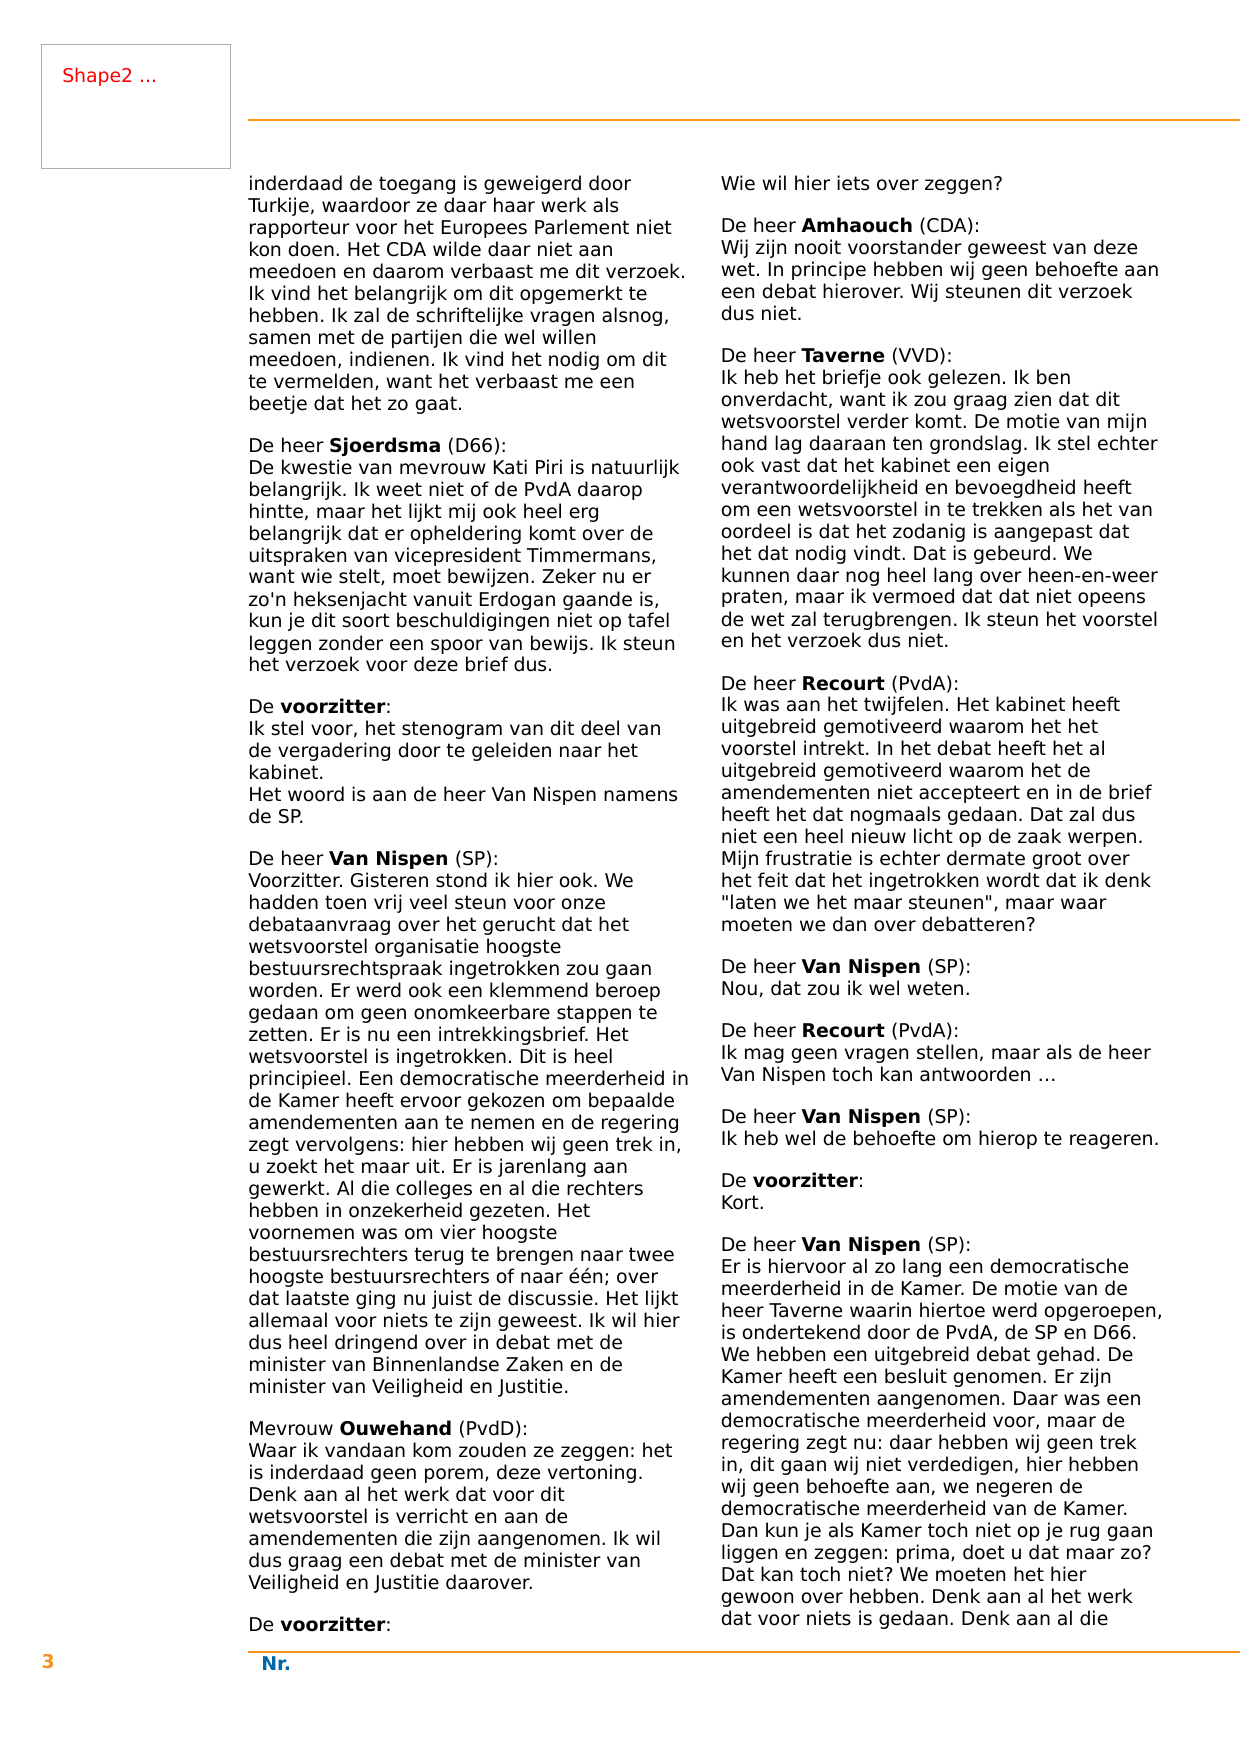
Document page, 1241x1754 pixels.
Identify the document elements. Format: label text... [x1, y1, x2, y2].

text De heer Sjoerdsma (D66): [248, 434, 691, 457]
text Er is hiervoor al zo lang een democratische meerderheid in de Kamer. De motie van de heer Taverne waarin hiertoe werd opgeroepen, is ondertekend door de PvdA, de SP en D66. We hebben een uitgebreid debat gehad. De Kamer heeft een besluit genomen. Er zijn amendementen aangenomen. Daar was een democratische meerderheid voor, maar de regering zegt nu: daar hebben wij geen trek in, dit gaan wij niet verdedigen, hier hebben wij geen behoefte aan, we negeren de democratische meerderheid van de Kamer. Dan kun je als Kamer toch niet op je rug gaan liggen en zeggen: prima, doet u dat maar zo? Dat kan toch niet? We moeten het hier gewoon over hebben. Denk aan al het werk dat voor niets is gedaan. Denk aan al die [721, 1256, 1163, 1629]
text De heer Amhaouch (CDA): [721, 215, 1163, 237]
text De heer Van Nispen (SP): [721, 1234, 1163, 1256]
text De heer Van Nispen (SP): [721, 1106, 1163, 1128]
text Ik was aan het twijfelen. Het kabinet heeft uitgebreid gemotiveerd waarom het het voorstel intrekt. In het debat heeft het al uitgebreid gemotiveerd waarom het de amendementen niet accepteert en in de brief heeft het dat nogmaals gedaan. Dat zal dus niet een heel nieuw licht op de zaak werpen. Mijn frustratie is echter dermate groot over het feit dat het ingetrokken wordt dat ik denk "laten we het maar steunen", maar waar moeten we dan over debatteren? [721, 694, 1163, 936]
text Het woord is aan de heer Van Nispen namens de SP. [248, 784, 691, 828]
text De voorzitter: [721, 1170, 1163, 1192]
text Ik heb het briefje ook gelezen. Ik ben onverdacht, want ik zou graag zien dat dit wetsvoorstel verder komt. De motie van mijn hand lag daaraan ten grondslag. Ik stel echter ook vast dat het kabinet een eigen verantwoordelijkheid en bevoegdheid heeft om een wetsvoorstel in te trekken als het van oordeel is dat het zodanig is aangepast dat het dat nodig vindt. Dat is gebeurd. We kunnen daar nog heel lang over heen-en-weer praten, maar ik vermoed dat dat niet opeens de wet zal terugbrengen. Ik steun het voorstel en het verzoek dus niet. [721, 367, 1163, 652]
text De heer Van Nispen (SP): [248, 848, 691, 870]
text Nou, dat zou ik wel weten. [721, 978, 1163, 1000]
text Voorzitter. Gisteren stond ik hier ook. We hadden toen vrij veel steun voor onze debataanvraag over het gerucht dat het wetsvoorstel organisatie hoogste bestuursrechtspraak ingetrokken zou gaan worden. Er werd ook een klemmend beroep gedaan om geen onomkeerbare stappen te zetten. Er is nu een intrekkingsbrief. Het wetsvoorstel is ingetrokken. Dit is heel principieel. Een democratische meerderheid in de Kamer heeft ervoor gekozen om bepaalde amendementen aan te nemen en de regering zegt vervolgens: hier hebben wij geen trek in, u zoekt het maar uit. Er is jarenlang aan gewerkt. Al die colleges en al die rechters hebben in onzekerheid gezeten. Het voornemen was om vier hoogste bestuursrechters terug te brengen naar twee hoogste bestuursrechters of naar één; over dat laatste ging nu juist de discussie. Het lijkt allemaal voor niets te zijn geweest. Ik wil hier dus heel dringend over in debat met de minister van Binnenlandse Zaken en de minister van Veiligheid en Justitie. [248, 870, 691, 1398]
text Wij zijn nooit voorstander geweest van deze wet. In principe hebben wij geen behoefte aan een debat hierover. Wij steunen dit verzoek dus niet. [721, 237, 1163, 325]
text Mevrouw Ouwehand (PvdD): [248, 1418, 691, 1440]
text Waar ik vandaan kom zouden ze zeggen: het is inderdaad geen porem, deze vertoning. Denk aan al het werk dat voor dit wetsvoorstel is verricht en aan de amendementen die zijn aangenomen. Ik wil dus graag een debat met de minister van Veiligheid en Justitie daarover. [248, 1440, 691, 1593]
text Ik mag geen vragen stellen, maar als de heer Van Nispen toch kan antwoorden … [721, 1042, 1163, 1086]
text De heer Recourt (PvdA): [721, 672, 1163, 694]
text Kort. [721, 1192, 1163, 1214]
text Ik stel voor, het stenogram van dit deel van de vergadering door te geleiden naar het kabinet. [248, 718, 691, 784]
text inderdaad de toegang is geweigerd door Turkije, waardoor ze daar haar werk als rapporteur voor het Europees Parlement niet kon doen. Het CDA wilde daar niet aan meedoen en daarom verbaast me dit verzoek. Ik vind het belangrijk om dit opgemerkt te hebben. Ik zal de schriftelijke vragen alsnog, samen met de partijen die wel willen meedoen, indienen. Ik vind het nodig om dit te vermelden, want het verbaast me een beetje dat het zo gaat. [248, 173, 691, 414]
text De voorzitter: [248, 1613, 691, 1636]
text De heer Van Nispen (SP): [721, 956, 1163, 978]
text De voorzitter: [248, 696, 691, 718]
text De heer Recourt (PvdA): [721, 1020, 1163, 1042]
text De heer Taverne (VVD): [721, 345, 1163, 367]
text Wie wil hier iets over zeggen? [721, 173, 1163, 195]
text De kwestie van mevrouw Kati Piri is natuurlijk belangrijk. Ik weet niet of de PvdA daarop hintte, maar het lijkt mij ook heel erg belangrijk dat er opheldering komt over de uitspraken van vicepresident Timmermans, want wie stelt, moet bewijzen. Zeker nu er zo'n heksenjacht vanuit Erdogan gaande is, kun je dit soort beschuldigingen niet op tafel leggen zonder een spoor van bewijs. Ik steun het verzoek voor deze brief dus. [248, 457, 691, 676]
text Ik heb wel de behoefte om hierop te reageren. [721, 1128, 1163, 1150]
